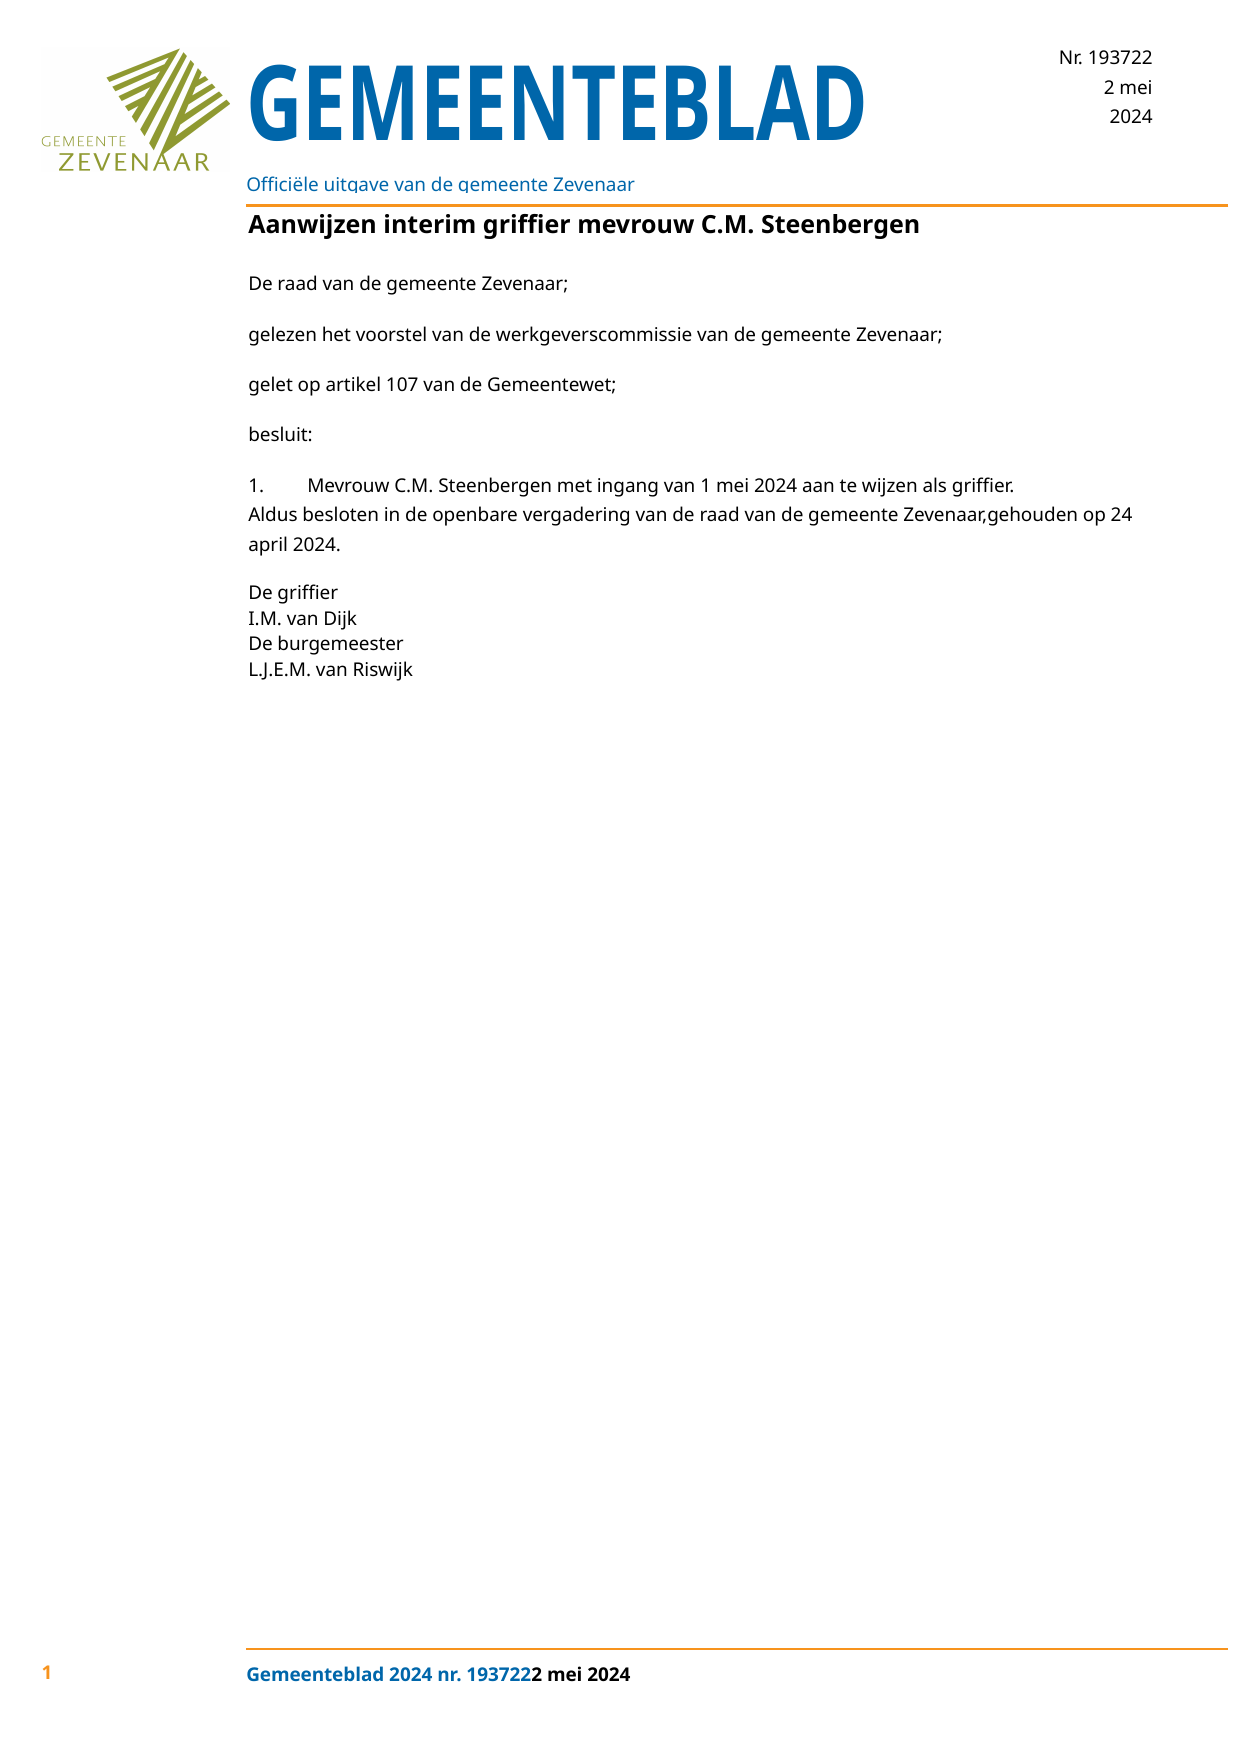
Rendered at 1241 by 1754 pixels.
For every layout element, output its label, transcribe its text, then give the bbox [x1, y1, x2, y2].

text De burgemeester [248, 630, 1152, 656]
text L.J.E.M. van Riswijk [248, 656, 1152, 682]
text besluit: [248, 422, 1152, 447]
text I.M. van Dijk [248, 605, 1152, 630]
text gelet op artikel 107​ van de Gemeentewet; [248, 371, 1152, 397]
text Aldus besloten in de openbare vergadering van de raad van de gemeente Zevenaar,gehouden op 24 april 2024. [248, 502, 1152, 557]
text De griffier [248, 579, 1152, 605]
text gelezen het voorstel van de werkgeverscommissie van de gemeente Zevenaar; [248, 321, 1152, 346]
picture [41, 47, 231, 172]
text Aanwijzen interim griffier mevrouw C.M. Steenbergen [248, 207, 1152, 241]
list Mevrouw C.M. Steenbergen met ingang van 1 mei 2024 aan te wijzen als griffier. [248, 472, 1152, 498]
text De raad van de gemeente Zevenaar; [248, 270, 1152, 296]
